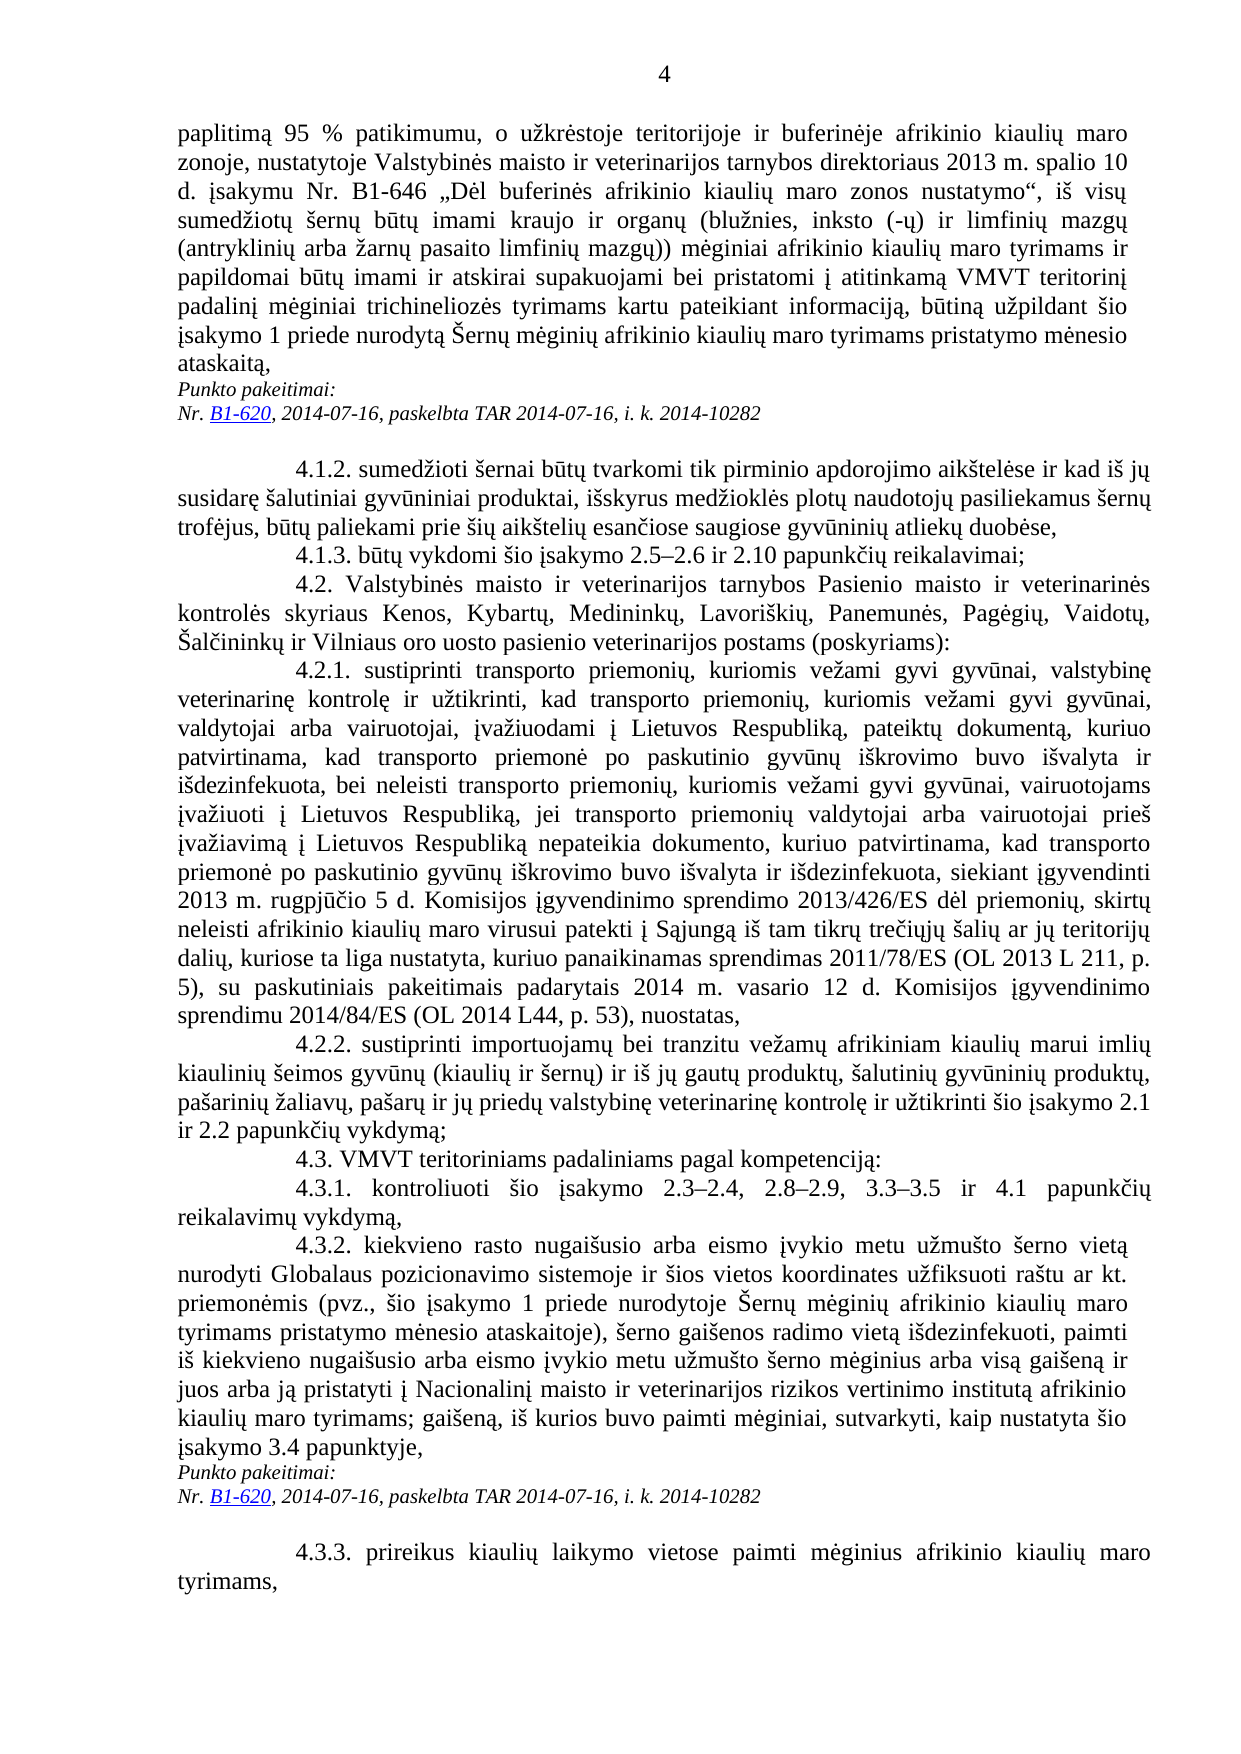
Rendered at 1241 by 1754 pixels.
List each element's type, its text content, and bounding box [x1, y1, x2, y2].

text paplitimą 95 % patikimumu, o užkrėstoje teritorijoje ir buferinėje afrikinio kiaulių maro zonoje, nustatytoje Valstybinės maisto ir veterinarijos tarnybos direktoriaus 2013 m. spalio 10 d. įsakymu Nr. B1-646 „Dėl buferinės afrikinio kiaulių maro zonos nustatymo“, iš visų sumedžiotų šernų būtų imami kraujo ir organų (blužnies, inksto (-ų) ir limfinių mazgų (antryklinių arba žarnų pasaito limfinių mazgų)) mėginiai afrikinio kiaulių maro tyrimams ir papildomai būtų imami ir atskirai supakuojami bei pristatomi į atitinkamą VMVT teritorinį padalinį mėginiai trichineliozės tyrimams kartu pateikiant informaciją, būtiną užpildant šio įsakymo 1 priede nurodytą Šernų mėginių afrikinio kiaulių maro tyrimams pristatymo mėnesio ataskaitą, [177, 118, 1128, 377]
text 4.2.2. sustiprinti importuojamų bei tranzitu vežamų afrikiniam kiaulių marui imlių kiaulinių šeimos gyvūnų (kiaulių ir šernų) ir iš jų gautų produktų, šalutinių gyvūninių produktų, pašarinių žaliavų, pašarų ir jų priedų valstybinę veterinarinę kontrolę ir užtikrinti šio įsakymo 2.1 ir 2.2 papunkčių vykdymą; [177, 1029, 1152, 1144]
text 4.1.2. sumedžioti šernai būtų tvarkomi tik pirminio apdorojimo aikštelėse ir kad iš jų susidarę šalutiniai gyvūniniai produktai, išskyrus medžioklės plotų naudotojų pasiliekamus šernų trofėjus, būtų paliekami prie šių aikštelių esančiose saugiose gyvūninių atliekų duobėse, [177, 454, 1152, 540]
text Punkto pakeitimai: [177, 377, 1152, 401]
text 4.3.1. kontroliuoti šio įsakymo 2.3–2.4, 2.8–2.9, 3.3–3.5 ir 4.1 papunkčių reikalavimų vykdymą, [177, 1173, 1152, 1230]
text Punkto pakeitimai: [177, 1460, 1152, 1484]
text 4.3. VMVT teritoriniams padaliniams pagal kompetenciją: [177, 1144, 1152, 1173]
text 4.3.2. kiekvieno rasto nugaišusio arba eismo įvykio metu užmušto šerno vietą nurodyti Globalaus pozicionavimo sistemoje ir šios vietos koordinates užfiksuoti raštu ar kt. priemonėmis (pvz., šio įsakymo 1 priede nurodytoje Šernų mėginių afrikinio kiaulių maro tyrimams pristatymo mėnesio ataskaitoje), šerno gaišenos radimo vietą išdezinfekuoti, paimti iš kiekvieno nugaišusio arba eismo įvykio metu užmušto šerno mėginius arba visą gaišeną ir juos arba ją pristatyti į Nacionalinį maisto ir veterinarijos rizikos vertinimo institutą afrikinio kiaulių maro tyrimams; gaišeną, iš kurios buvo paimti mėginiai, sutvarkyti, kaip nustatyta šio įsakymo 3.4 papunktyje, [177, 1230, 1128, 1460]
text 4.3.3. prireikus kiaulių laikymo vietose paimti mėginius afrikinio kiaulių maro tyrimams, [177, 1537, 1152, 1595]
text Nr. B1-620, 2014-07-16, paskelbta TAR 2014-07-16, i. k. 2014-10282 [177, 1484, 1152, 1508]
text 4.2. Valstybinės maisto ir veterinarijos tarnybos Pasienio maisto ir veterinarinės kontrolės skyriaus Kenos, Kybartų, Medininkų, Lavoriškių, Panemunės, Pagėgių, Vaidotų, Šalčininkų ir Vilniaus oro uosto pasienio veterinarijos postams (poskyriams): [177, 569, 1152, 655]
text 4.1.3. būtų vykdomi šio įsakymo 2.5–2.6 ir 2.10 papunkčių reikalavimai; [177, 540, 1152, 569]
text Nr. B1-620, 2014-07-16, paskelbta TAR 2014-07-16, i. k. 2014-10282 [177, 401, 1152, 425]
text 4.2.1. sustiprinti transporto priemonių, kuriomis vežami gyvi gyvūnai, valstybinę veterinarinę kontrolę ir užtikrinti, kad transporto priemonių, kuriomis vežami gyvi gyvūnai, valdytojai arba vairuotojai, įvažiuodami į Lietuvos Respubliką, pateiktų dokumentą, kuriuo patvirtinama, kad transporto priemonė po paskutinio gyvūnų iškrovimo buvo išvalyta ir išdezinfekuota, bei neleisti transporto priemonių, kuriomis vežami gyvi gyvūnai, vairuotojams įvažiuoti į Lietuvos Respubliką, jei transporto priemonių valdytojai arba vairuotojai prieš įvažiavimą į Lietuvos Respubliką nepateikia dokumento, kuriuo patvirtinama, kad transporto priemonė po paskutinio gyvūnų iškrovimo buvo išvalyta ir išdezinfekuota, siekiant įgyvendinti 2013 m. rugpjūčio 5 d. Komisijos įgyvendinimo sprendimo 2013/426/ES dėl priemonių, skirtų neleisti afrikinio kiaulių maro virusui patekti į Sąjungą iš tam tikrų trečiųjų šalių ar jų teritorijų dalių, kuriose ta liga nustatyta, kuriuo panaikinamas sprendimas 2011/78/ES (OL 2013 L 211, p. 5), su paskutiniais pakeitimais padarytais 2014 m. vasario 12 d. Komisijos įgyvendinimo sprendimu 2014/84/ES (OL 2014 L44, p. 53), nuostatas, [177, 655, 1152, 1029]
